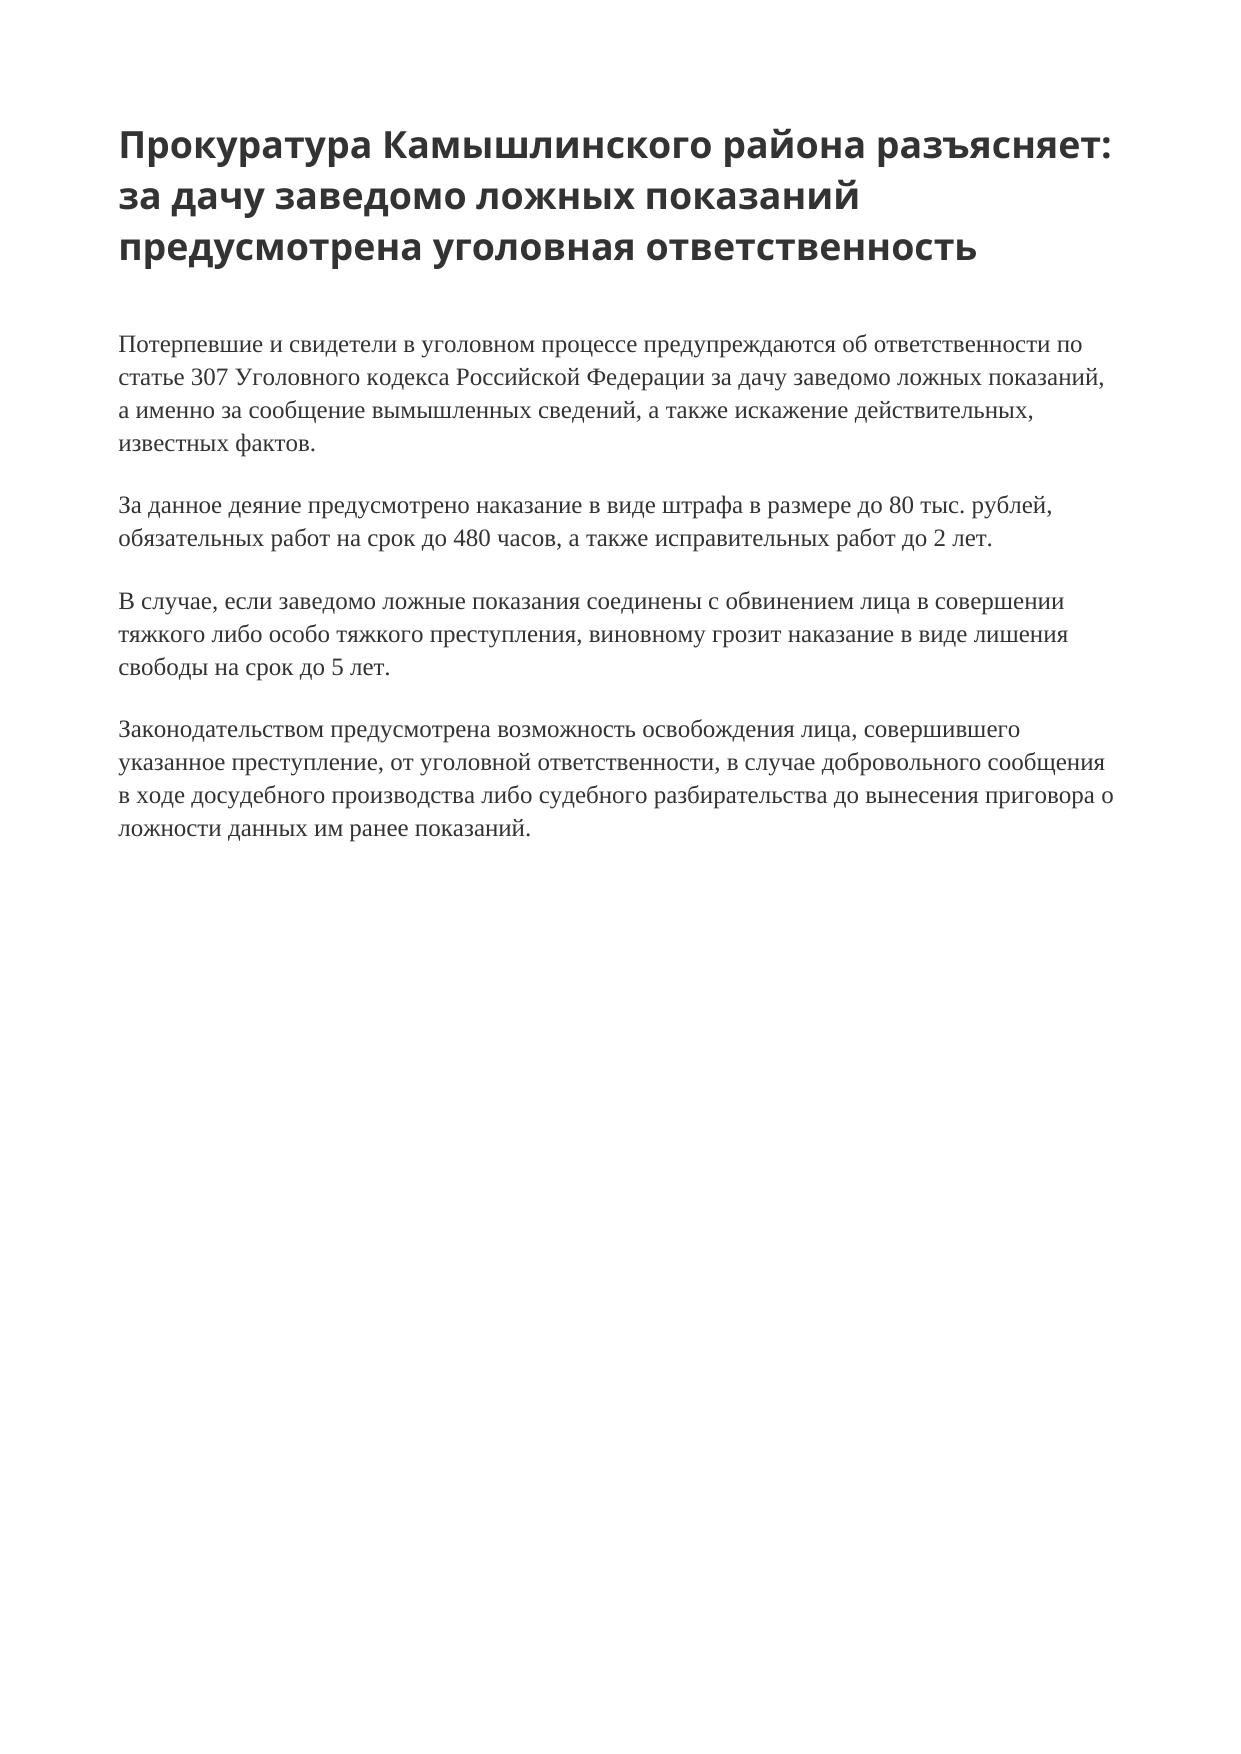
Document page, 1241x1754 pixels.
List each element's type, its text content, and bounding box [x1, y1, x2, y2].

text Законодательством предусмотрена возможность освобождения лица, совершившего указанное преступление, от уголовной ответственности, в случае добровольного сообщения в ходе досудебного производства либо судебного разбирательства до вынесения приговора о ложности данных им ранее показаний. [118, 714, 1122, 842]
text Прокуратура Камышлинского района разъясняет: за дачу заведомо ложных показаний предусмотрена уголовная ответственность [118, 118, 1122, 271]
text За данное деяние предусмотрено наказание в виде штрафа в размере до 80 тыс. рублей, обязательных работ на срок до 480 часов, а также исправительных работ до 2 лет. [118, 490, 1122, 552]
text В случае, если заведомо ложные показания соединены с обвинением лица в совершении тяжкого либо особо тяжкого преступления, виновному грозит наказание в виде лишения свободы на срок до 5 лет. [118, 586, 1122, 681]
text Потерпевшие и свидетели в уголовном процессе предупреждаются об ответственности по статье 307 Уголовного кодекса Российской Федерации за дачу заведомо ложных показаний, а именно за сообщение вымышленных сведений, а также искажение действительных, известных фактов. [118, 329, 1122, 457]
